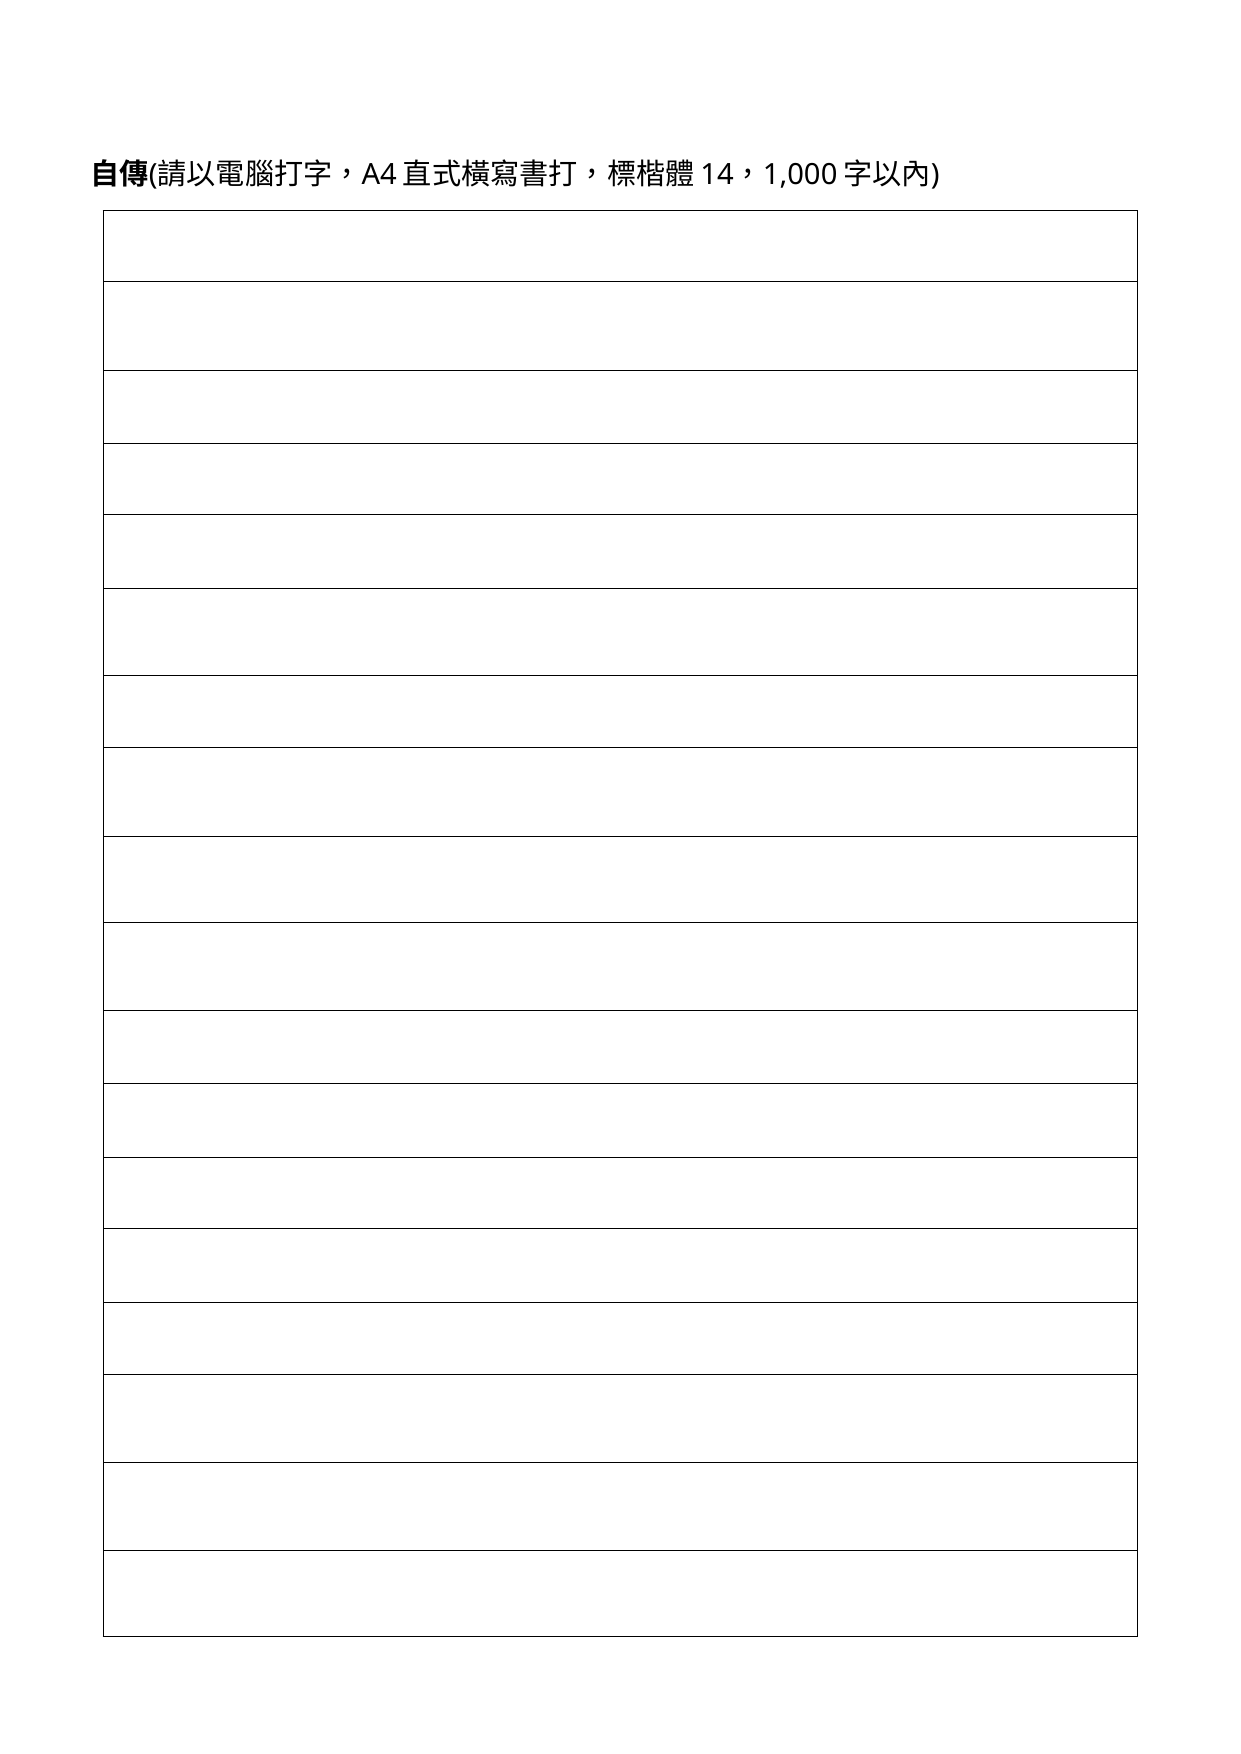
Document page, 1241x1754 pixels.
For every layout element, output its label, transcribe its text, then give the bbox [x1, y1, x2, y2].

text 自傳(請以電腦打字，A4直式橫寫書打，標楷體14，1,000字以內) [75, 134, 1165, 210]
table_cell [104, 748, 1137, 836]
table_cell [104, 676, 1137, 747]
table_cell [104, 515, 1137, 588]
table_cell [104, 282, 1137, 369]
table_cell [104, 1011, 1137, 1083]
table_cell [104, 444, 1137, 514]
table_cell [104, 1084, 1137, 1157]
table_cell [104, 837, 1137, 922]
table_cell [104, 371, 1137, 443]
table_cell [104, 1463, 1137, 1550]
table_cell [104, 923, 1137, 1009]
table_cell [104, 1551, 1137, 1636]
table_cell [104, 1375, 1137, 1462]
table_cell [104, 589, 1137, 675]
table_cell [104, 1229, 1137, 1302]
table_cell [104, 1158, 1137, 1228]
table_header [104, 211, 1137, 281]
table_cell [104, 1303, 1137, 1374]
